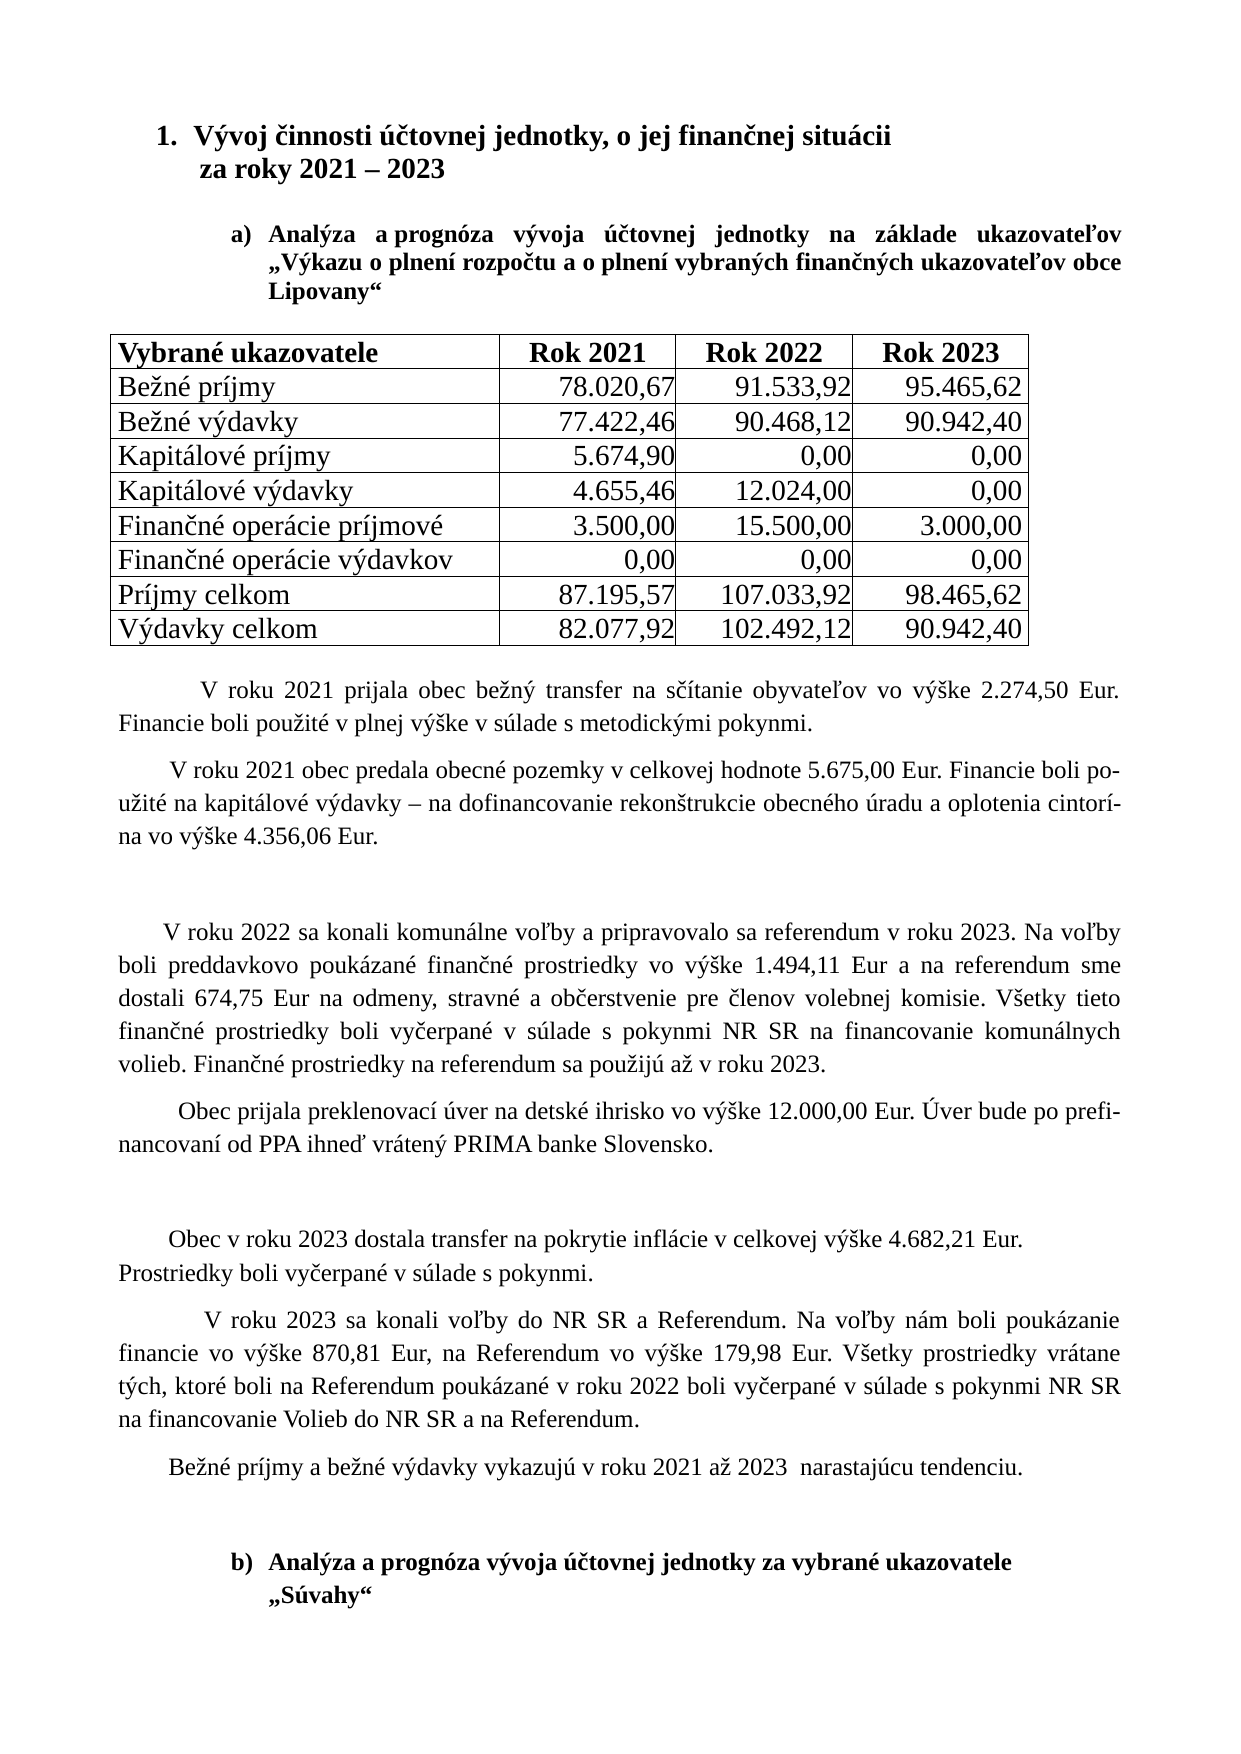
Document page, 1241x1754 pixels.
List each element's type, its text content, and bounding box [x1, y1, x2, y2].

table_cell 98.465,62 [853, 577, 1028, 610]
table_cell 87.195,57 [500, 577, 675, 610]
table_cell Výdavky celkom [111, 611, 499, 645]
table_cell 0,00 [500, 542, 675, 576]
table_cell 90.468,12 [676, 404, 852, 437]
table_header Rok 2021 [500, 335, 675, 368]
table_cell 102.492,12 [676, 611, 852, 645]
text Obec v roku 2023 dostala transfer na pokrytie inflácie v celkovej výške 4.682,21 Eur. Prostriedky boli vyčerpané v súlade s pokynmi. [118, 1224, 1122, 1286]
text Obec prijala preklenovací úver na detské ihrisko vo výške 12.000,00 Eur. Úver bude po prefi-nancovaní od PPA ihneď vrátený PRIMA banke Slovensko. [118, 1096, 1122, 1158]
table_cell 0,00 [853, 542, 1028, 576]
table_cell Príjmy celkom [111, 577, 499, 610]
text Bežné príjmy a bežné výdavky vykazujú v roku 2021 až 2023 narastajúcu tendenciu. [118, 1452, 1122, 1481]
text V roku 2023 sa konali voľby do NR SR a Referendum. Na voľby nám boli poukázanie financie vo výške 870,81 Eur, na Referendum vo výške 179,98 Eur. Všetky prostriedky vrátane tých, ktoré boli na Referendum poukázané v roku 2022 boli vyčerpané v súlade s pokynmi NR SR na financovanie Volieb do NR SR a na Referendum. [118, 1305, 1122, 1433]
table_header Vybrané ukazovatele [111, 335, 499, 368]
text V roku 2021 obec predala obecné pozemky v celkovej hodnote 5.675,00 Eur. Financie boli po-užité na kapitálové výdavky – na dofinancovanie rekonštrukcie obecného úradu a oplotenia cintorí-na vo výške 4.356,06 Eur. [118, 755, 1122, 850]
table_cell 107.033,92 [676, 577, 852, 610]
table_cell 90.942,40 [853, 404, 1028, 437]
table_cell 82.077,92 [500, 611, 675, 645]
list Vývoj činnosti účtovnej jednotky, o jej finančnej situácii [156, 118, 1122, 152]
text V roku 2021 prijala obec bežný transfer na sčítanie obyvateľov vo výške 2.274,50 Eur. Financie boli použité v plnej výške v súlade s metodickými pokynmi. [118, 675, 1122, 737]
table_cell 0,00 [676, 542, 852, 576]
table_cell Bežné výdavky [111, 404, 499, 437]
text V roku 2022 sa konali komunálne voľby a pripravovalo sa referendum v roku 2023. Na voľby boli preddavkovo poukázané finančné prostriedky vo výške 1.494,11 Eur a na referendum sme dostali 674,75 Eur na odmeny, stravné a občerstvenie pre členov volebnej komisie. Všetky tieto finančné prostriedky boli vyčerpané v súlade s pokynmi NR SR na financovanie komunálnych volieb. Finančné prostriedky na referendum sa použijú až v roku 2023. [118, 917, 1122, 1077]
table_cell 91.533,92 [676, 369, 852, 403]
table_cell 0,00 [676, 439, 852, 472]
table_cell Bežné príjmy [111, 369, 499, 403]
table_header Rok 2022 [676, 335, 852, 368]
table_cell Finančné operácie príjmové [111, 508, 499, 541]
table_cell 90.942,40 [853, 611, 1028, 645]
table_cell 3.500,00 [500, 508, 675, 541]
table_cell 4.655,46 [500, 473, 675, 507]
table_cell 3.000,00 [853, 508, 1028, 541]
table_cell Finančné operácie výdavkov [111, 542, 499, 576]
table_cell 0,00 [853, 473, 1028, 507]
table_header Rok 2023 [853, 335, 1028, 368]
table_cell 95.465,62 [853, 369, 1028, 403]
table_cell 5.674,90 [500, 439, 675, 472]
table_cell Kapitálové príjmy [111, 439, 499, 472]
table_cell 78.020,67 [500, 369, 675, 403]
text za roky 2021 – 2023 [156, 152, 1122, 185]
list Analýza a prognóza vývoja účtovnej jednotky za vybrané ukazovatele „Súvahy“ [231, 1547, 1122, 1609]
table_cell 12.024,00 [676, 473, 852, 507]
table_cell 15.500,00 [676, 508, 852, 541]
table_cell Kapitálové výdavky [111, 473, 499, 507]
table_cell 77.422,46 [500, 404, 675, 437]
table_cell 0,00 [853, 439, 1028, 472]
list Analýza a prognóza vývoja účtovnej jednotky na základe ukazovateľov „Výkazu o plnení rozpočtu a o plnení vybraných finančných ukazovateľov obce Lipovany“ [231, 219, 1122, 305]
